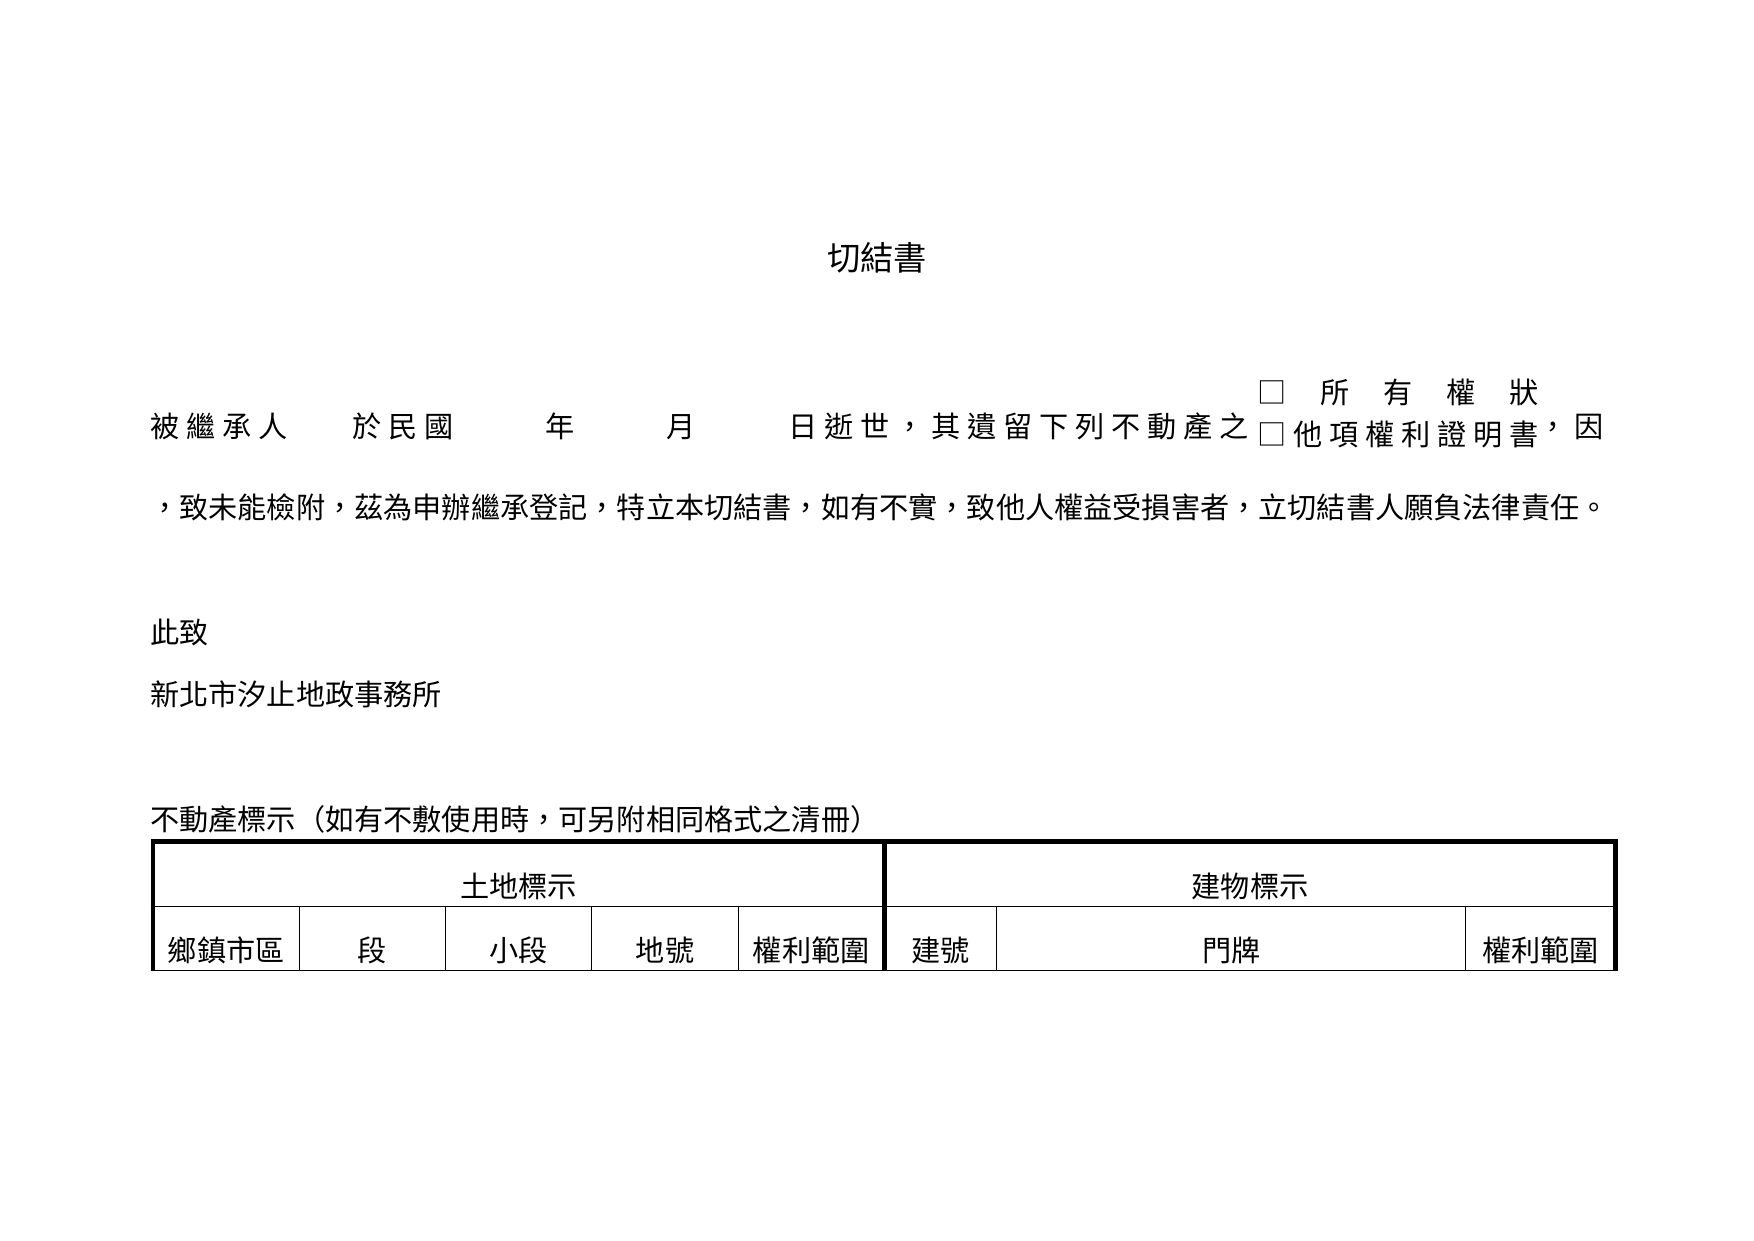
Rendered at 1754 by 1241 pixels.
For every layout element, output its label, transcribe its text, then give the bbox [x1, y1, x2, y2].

table_cell 小段 [446, 907, 591, 969]
text 新北市汐止地政事務所 [150, 651, 1604, 714]
table_cell 建號 [887, 907, 996, 969]
table_cell 權利範圍 [739, 907, 882, 969]
table_cell 鄉鎮市區 [155, 907, 299, 969]
text 被繼承人於民國 年 月 日逝世，其遺留下列不動產之□所有權狀 □他項權利證明書，因 ，致未能檢附，茲為申辦繼承登記，特立本切結書，如有不實，致他人權益受損害者，立切結書人願負法律責任。 [150, 339, 1604, 526]
table_header 建物標示 [887, 844, 1613, 906]
table_header 土地標示 [155, 844, 882, 906]
table_cell 地號 [592, 907, 738, 969]
text 切結書 [150, 214, 1604, 276]
table_cell 段 [300, 907, 445, 969]
table_cell 權利範圍 [1466, 907, 1613, 969]
text 此致 [150, 589, 1604, 651]
text 不動產標示（如有不敷使用時，可另附相同格式之清冊） [150, 776, 1604, 839]
table_cell 門牌 [997, 907, 1465, 969]
